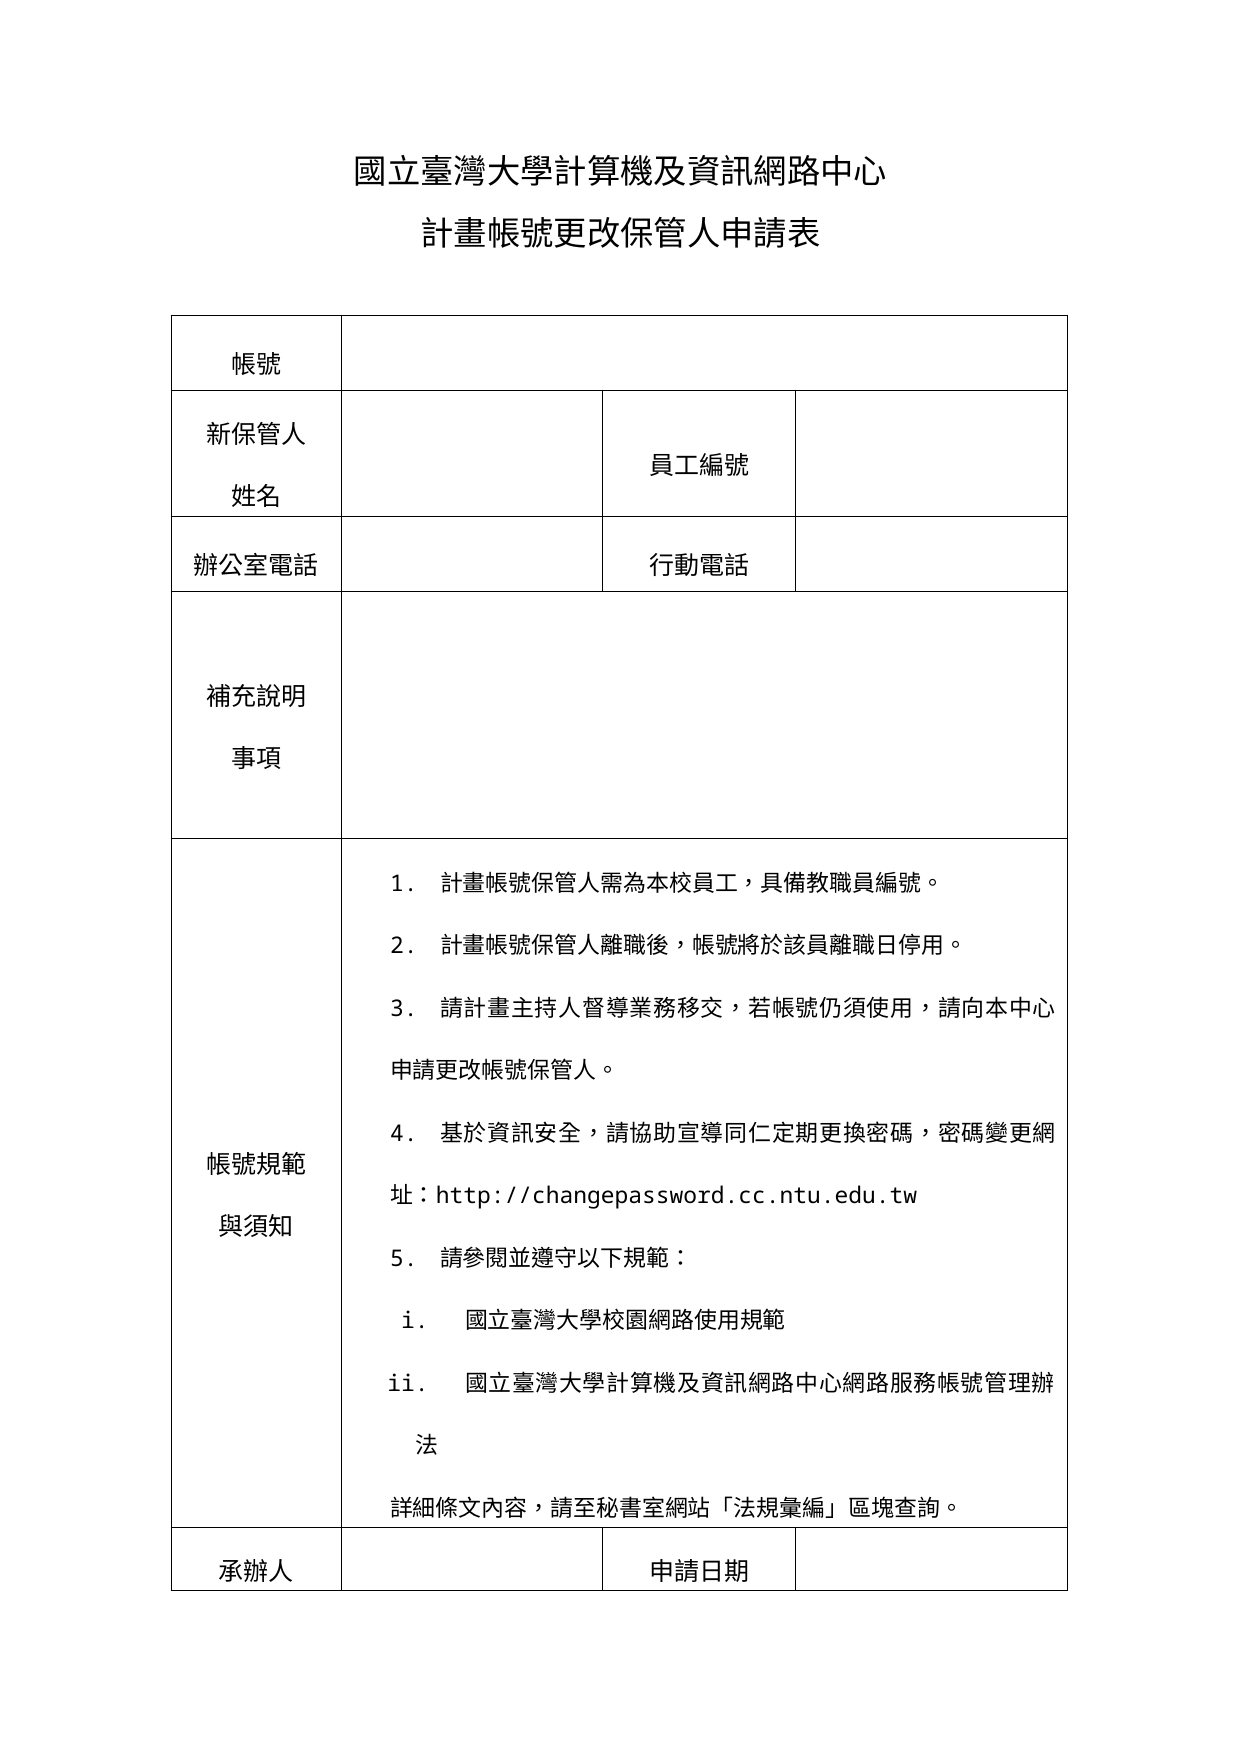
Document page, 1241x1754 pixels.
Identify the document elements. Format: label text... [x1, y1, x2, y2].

table_cell 申請日期 [603, 1528, 795, 1590]
table_cell 承辦人 [172, 1528, 341, 1590]
table_cell 行動電話 [603, 517, 795, 591]
table_cell 新保管人 姓名 [172, 391, 341, 516]
table_cell [342, 592, 1067, 838]
table_cell [342, 1528, 602, 1590]
table_cell 帳號規範 與須知 [172, 839, 341, 1527]
table_cell 辦公室電話 [172, 517, 341, 591]
table_header [342, 316, 1067, 389]
table_cell [796, 391, 1067, 516]
table_cell [796, 1528, 1067, 1590]
table_cell 計畫帳號保管人需為本校員工，具備教職員編號。 計畫帳號保管人離職後，帳號將於該員離職日停用。 請計畫主持人督導業務移交，若帳號仍須使用，請向本中心申請更改帳號保管人。 基於資訊安全，請協助宣導同仁定期更換密碼，密碼變更網址：http://changepassword.cc.ntu.edu.tw 請參閱並遵守以下規範： 國立臺灣大學校園網路使用規範 國立臺灣大學計算機及資訊網路中心網路服務帳號管理辦法 詳細條文內容，請至秘書室網站「法規彙編」區塊查詢。 [342, 839, 1067, 1527]
table_cell [342, 391, 602, 516]
table_cell 員工編號 [603, 391, 795, 516]
table_cell 補充說明 事項 [172, 592, 341, 838]
text 計畫帳號更改保管人申請表 [171, 189, 1069, 252]
text 國立臺灣大學計算機及資訊網路中心 [171, 127, 1069, 189]
table_cell [796, 517, 1067, 591]
table_header 帳號 [172, 316, 341, 389]
table_cell [342, 517, 602, 591]
